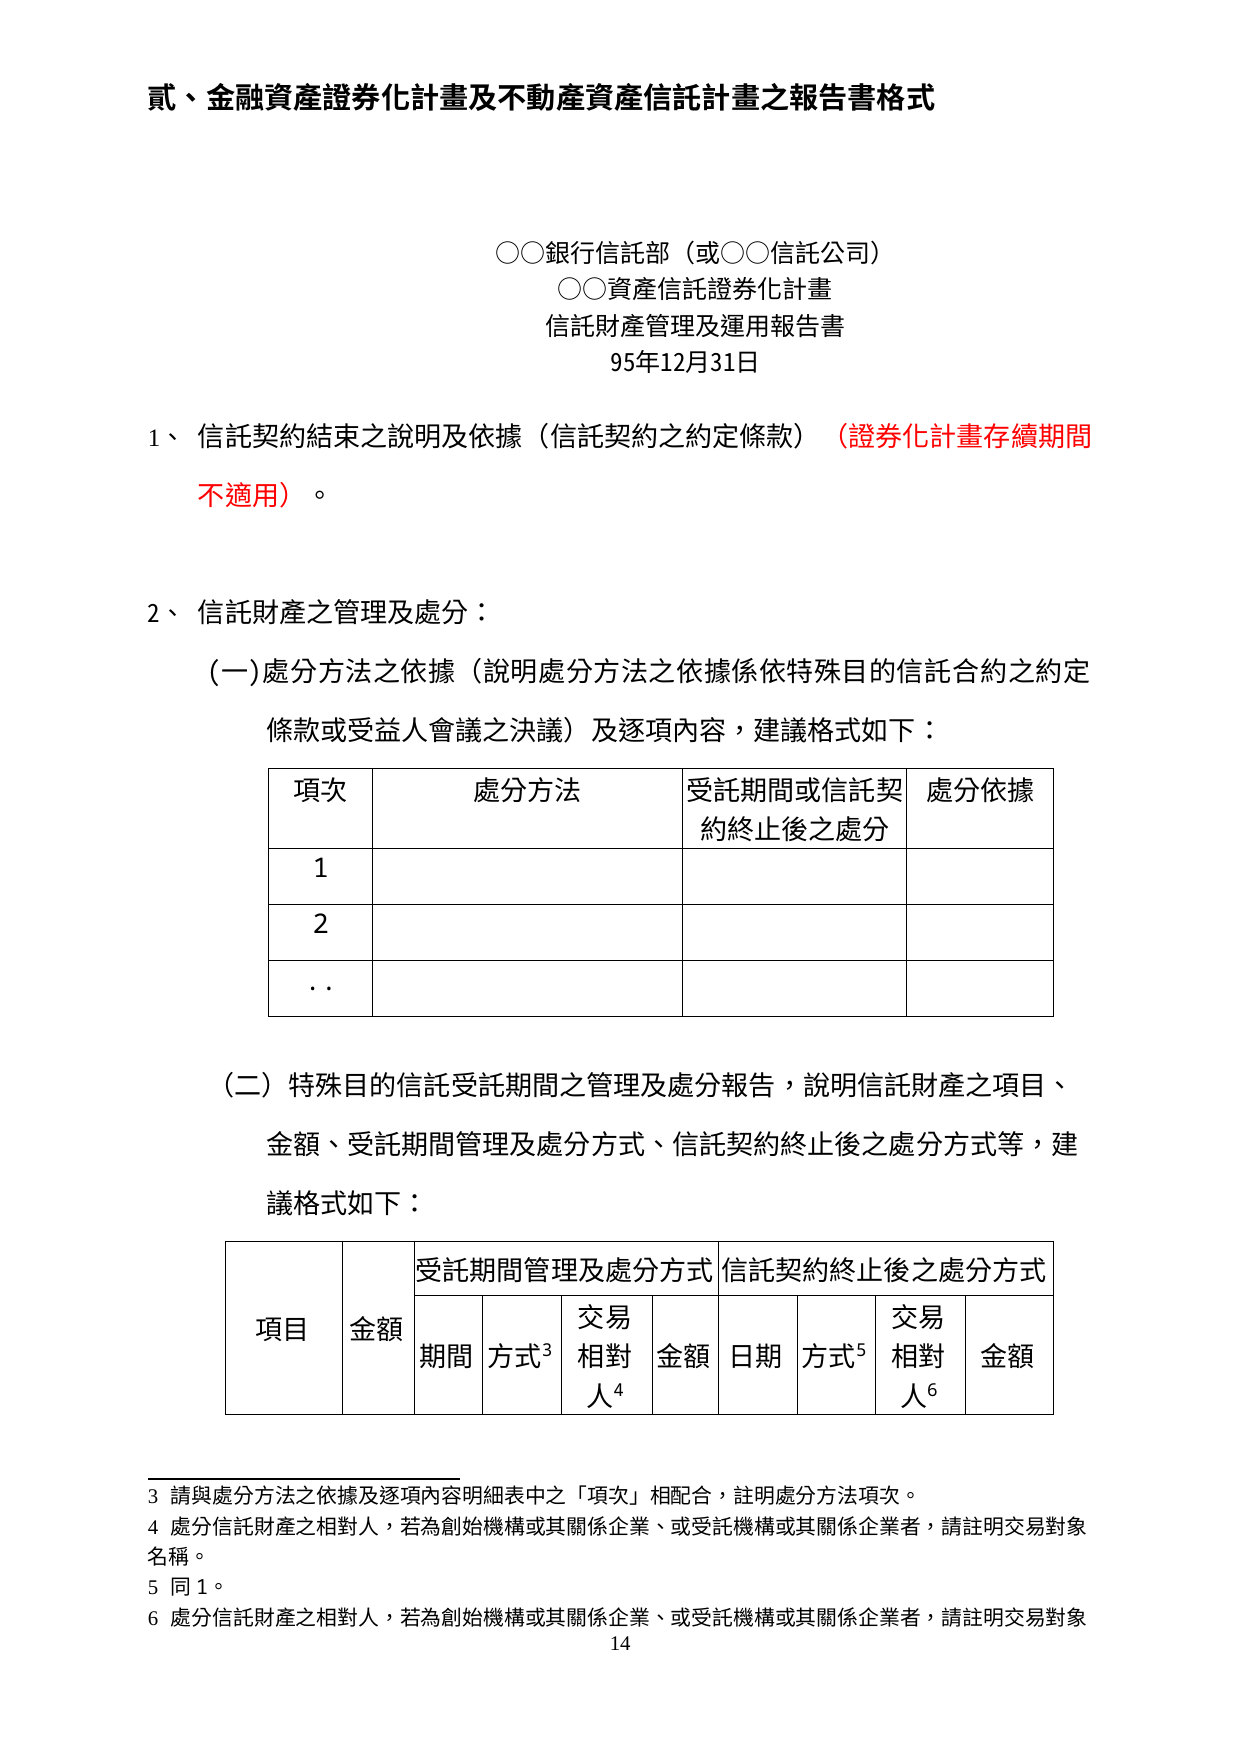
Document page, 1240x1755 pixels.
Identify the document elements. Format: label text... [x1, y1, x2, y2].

table_header 處分依據 [907, 769, 1053, 847]
table_cell 方式 [798, 1296, 875, 1414]
table_header 受託期間管理及處分方式 [415, 1242, 718, 1295]
table_cell 金額 [653, 1296, 718, 1414]
table_cell [373, 961, 682, 1016]
table_cell [373, 905, 682, 960]
table_cell [907, 849, 1053, 904]
table_cell 日期 [719, 1296, 797, 1414]
table_header 受託期間或信託契約終止後之處分 [683, 769, 906, 847]
table_cell .. [269, 961, 372, 1016]
table_cell [683, 961, 906, 1016]
text （二）特殊目的信託受託期間之管理及處分報告，說明信託財產之項目、金額、受託期間管理及處分方式、信託契約終止後之處分方式等，建議格式如下： [207, 1064, 1092, 1221]
text ○○資產信託證券化計畫 [148, 270, 1092, 306]
table_cell [907, 905, 1053, 960]
table_header 項次 [269, 769, 372, 847]
text 貳、金融資產證券化計畫及不動產資產信託計畫之報告書格式 [147, 75, 1092, 117]
table_header 金額 [343, 1242, 414, 1414]
table_cell 金額 [966, 1296, 1053, 1414]
table_cell 交易 相對人 [876, 1296, 965, 1414]
text 信託財產管理及運用報告書 [148, 306, 1092, 342]
table_cell 方式 [483, 1296, 561, 1414]
list 信託契約結束之說明及依據（信託契約之約定條款）（證券化計畫存續期間不適用）。 [148, 415, 1092, 513]
table_cell 期間 [415, 1296, 482, 1414]
table_cell 1 [269, 849, 372, 904]
list 信託財產之管理及處分： [148, 591, 1092, 631]
text (一)處分方法之依據（說明處分方法之依據係依特殊目的信託合約之約定條款或受益人會議之決議）及逐項內容，建議格式如下： [207, 650, 1092, 748]
text ○○銀行信託部（或○○信託公司） [148, 233, 1092, 270]
table_cell [907, 961, 1053, 1016]
table_header 處分方法 [373, 769, 682, 847]
table_header 信託契約終止後之處分方式 [719, 1242, 1053, 1295]
table_header 項目 [226, 1242, 342, 1414]
table_cell 交易 相對人 [562, 1296, 652, 1414]
table_cell [373, 849, 682, 904]
table_cell [683, 905, 906, 960]
table_cell 2 [269, 905, 372, 960]
text 95年12月31日 [148, 342, 1092, 378]
table_cell [683, 849, 906, 904]
